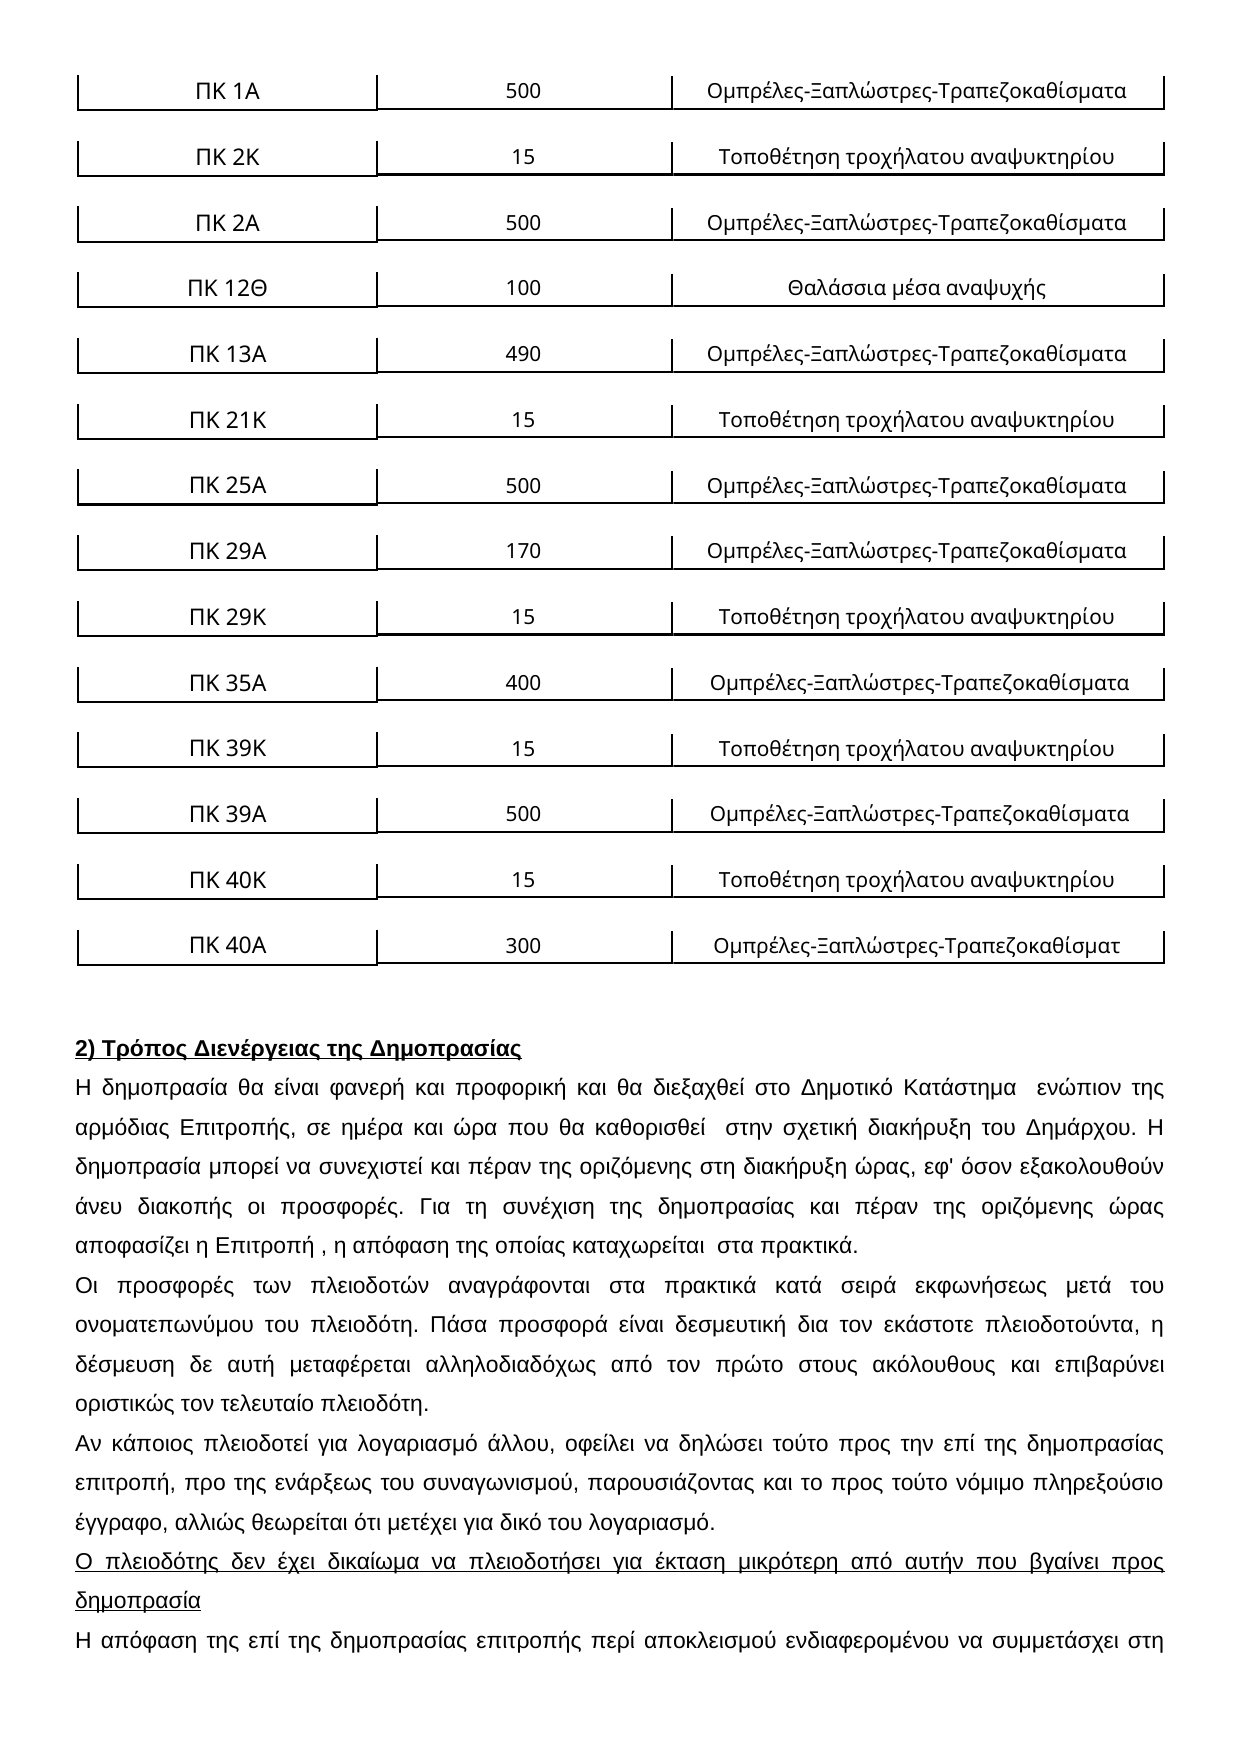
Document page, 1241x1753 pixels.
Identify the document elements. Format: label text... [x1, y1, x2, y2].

table_cell [378, 438, 673, 469]
text Οι προσφορές των πλειοδοτών αναγράφονται στα πρακτικά κατά σειρά εκφωνήσεως μετά του ονοματεπωνύμου του πλειοδότη. Πάσα προσφορά είναι δεσμευτική δια τον εκάστοτε πλειοδοτούντα, η δέσμευση δε αυτή μεταφέρεται αλληλοδιαδόχως από τον πρώτο στους ακόλουθους και επιβαρύνει οριστικώς τον τελευταίο πλειοδότη. [75, 1272, 1165, 1416]
table_cell 500 [378, 206, 673, 239]
table_cell [378, 767, 673, 798]
table_cell [378, 636, 673, 667]
table_cell [77, 768, 378, 798]
text Η απόφαση της επί της δημοπρασίας επιτροπής περί αποκλεισμού ενδιαφερομένου να συμμετάσχει στη [75, 1627, 1165, 1653]
text Η δημοπρασία θα είναι φανερή και προφορική και θα διεξαχθεί στο Δημοτικό Κατάστημα ενώπιον της αρμόδιας Επιτροπής, σε ημέρα και ώρα που θα καθορισθεί στην σχετική διακήρυξη του Δημάρχου. Η δημοπρασία μπορεί να συνεχιστεί και πέραν της οριζόμενης στη διακήρυξη ώρας, εφ' όσον εξακολουθούν άνευ διακοπής οι προσφορές. Για τη συνέχιση της δημοπρασίας και πέραν της οριζόμενης ώρας αποφασίζει η Επιτροπή , η απόφαση της οποίας καταχωρείται στα πρακτικά. [75, 1074, 1165, 1258]
table_cell [673, 701, 1165, 732]
table_cell [77, 440, 378, 469]
table_cell ΠΚ 40Κ [79, 864, 376, 898]
table_cell Ομπρέλες-Ξαπλώστρες-Τραπεζοκαθίσματα [673, 535, 1165, 568]
table_cell [673, 110, 1165, 141]
table_cell ΠΚ 39Α [79, 798, 376, 832]
table_cell [673, 570, 1165, 601]
table_cell ΠΚ 12Θ [79, 272, 376, 306]
table_cell Ομπρέλες-Ξαπλώστρες-Τραπεζοκαθίσματα [673, 667, 1164, 699]
table_cell 490 [378, 338, 673, 371]
table_cell Ομπρέλες-Ξαπλώστρες-Τραπεζοκαθίσματα [673, 206, 1165, 239]
table_cell [378, 504, 673, 535]
table_cell [77, 703, 378, 732]
table_cell [77, 571, 378, 601]
table_cell 300 [378, 930, 672, 962]
table_cell [77, 374, 378, 404]
table_cell Τοποθέτηση τροχήλατου αναψυκτηρίου [673, 732, 1165, 765]
table_cell 400 [378, 667, 672, 699]
table_cell [673, 636, 1165, 667]
table_cell 170 [378, 535, 673, 568]
table_cell ΠΚ 29Α [79, 535, 376, 569]
table_cell [77, 243, 378, 272]
table_cell Ομπρέλες-Ξαπλώστρες-Τραπεζοκαθίσματα [673, 75, 1165, 108]
table_cell ΠΚ 35Α [79, 667, 376, 701]
text δημοπρασία [75, 1572, 1165, 1614]
table_cell Τοποθέτηση τροχήλατου αναψυκτηρίου [673, 141, 1165, 173]
table_cell 500 [378, 469, 673, 502]
table_cell [378, 898, 673, 929]
table_cell [673, 438, 1165, 469]
table_cell [673, 898, 1165, 929]
table_cell ΠΚ 40Α [79, 930, 376, 964]
table_cell [77, 966, 378, 995]
table_cell [77, 111, 378, 141]
table_cell ΠΚ 13Α [79, 338, 376, 372]
table_cell Ομπρέλες-Ξαπλώστρες-Τραπεζοκαθίσματα [673, 338, 1165, 371]
table_cell [378, 241, 673, 272]
table_cell [77, 308, 378, 338]
table_cell [378, 570, 673, 601]
text Αν κάποιος πλειοδοτεί για λογαριασμό άλλου, οφείλει να δηλώσει τούτο προς την επί της δημοπρασίας επιτροπή, προ της ενάρξεως του συναγωνισμού, παρουσιάζοντας και το προς τούτο νόμιμο πληρεξούσιο έγγραφο, αλλιώς θεωρείται ότι μετέχει για δικό του λογαριασμό. [75, 1429, 1165, 1535]
table_cell [77, 900, 378, 929]
table_cell [673, 964, 1165, 995]
table_cell Ομπρέλες-Ξαπλώστρες-Τραπεζοκαθίσματα [673, 469, 1165, 502]
table_cell [673, 241, 1165, 272]
table_cell [673, 373, 1165, 404]
table_cell Ομπρέλες-Ξαπλώστρες-Τραπεζοκαθίσματα [673, 798, 1165, 831]
table_cell ΠΚ 1Α [79, 75, 376, 109]
table_cell 15 [378, 601, 673, 633]
table_cell [378, 110, 673, 141]
text O πλειοδότης δεν έχει δικαίωμα να πλειοδοτήσει για έκταση μικρότερη από αυτήν που βγαίνει προς [75, 1548, 1165, 1571]
table_cell [378, 176, 673, 206]
table_cell [378, 307, 673, 338]
table_cell [77, 637, 378, 667]
table_cell 15 [378, 864, 673, 896]
table_cell [378, 373, 673, 404]
table_cell [378, 833, 673, 864]
table_cell [77, 177, 378, 206]
table_cell ΠΚ 2Α [79, 206, 376, 241]
table_cell Θαλάσσια μέσα αναψυχής [673, 272, 1165, 305]
table_cell 15 [378, 732, 673, 765]
table_cell 500 [378, 75, 673, 108]
table_cell 15 [378, 404, 673, 436]
table_cell ΠΚ 25Α [79, 469, 376, 503]
table_cell [77, 834, 378, 864]
table_cell [77, 506, 378, 535]
table_cell ΠΚ 21Κ [79, 404, 376, 438]
table_cell [378, 701, 673, 732]
table_cell [673, 833, 1165, 864]
table_cell 500 [378, 798, 673, 831]
table_cell Τοποθέτηση τροχήλατου αναψυκτηρίου [673, 404, 1165, 436]
text 2) Τρόπος Διενέργειας της Δημοπρασίας [75, 1035, 1165, 1061]
table_cell Ομπρέλες-Ξαπλώστρες-Τραπεζοκαθίσματ [673, 930, 1164, 962]
table_cell [673, 176, 1165, 206]
table_cell 100 [378, 272, 673, 305]
table_cell ΠΚ 39Κ [79, 732, 376, 766]
table_cell [673, 504, 1165, 535]
table_cell ΠΚ 29Κ [79, 601, 376, 635]
table_cell 15 [378, 141, 673, 173]
table_cell ΠΚ 2Κ [79, 141, 376, 175]
table_cell Τοποθέτηση τροχήλατου αναψυκτηρίου [673, 601, 1165, 633]
table_cell Τοποθέτηση τροχήλατου αναψυκτηρίου [673, 864, 1165, 896]
table_cell [378, 964, 673, 995]
table_cell [673, 767, 1165, 798]
table_cell [673, 307, 1165, 338]
